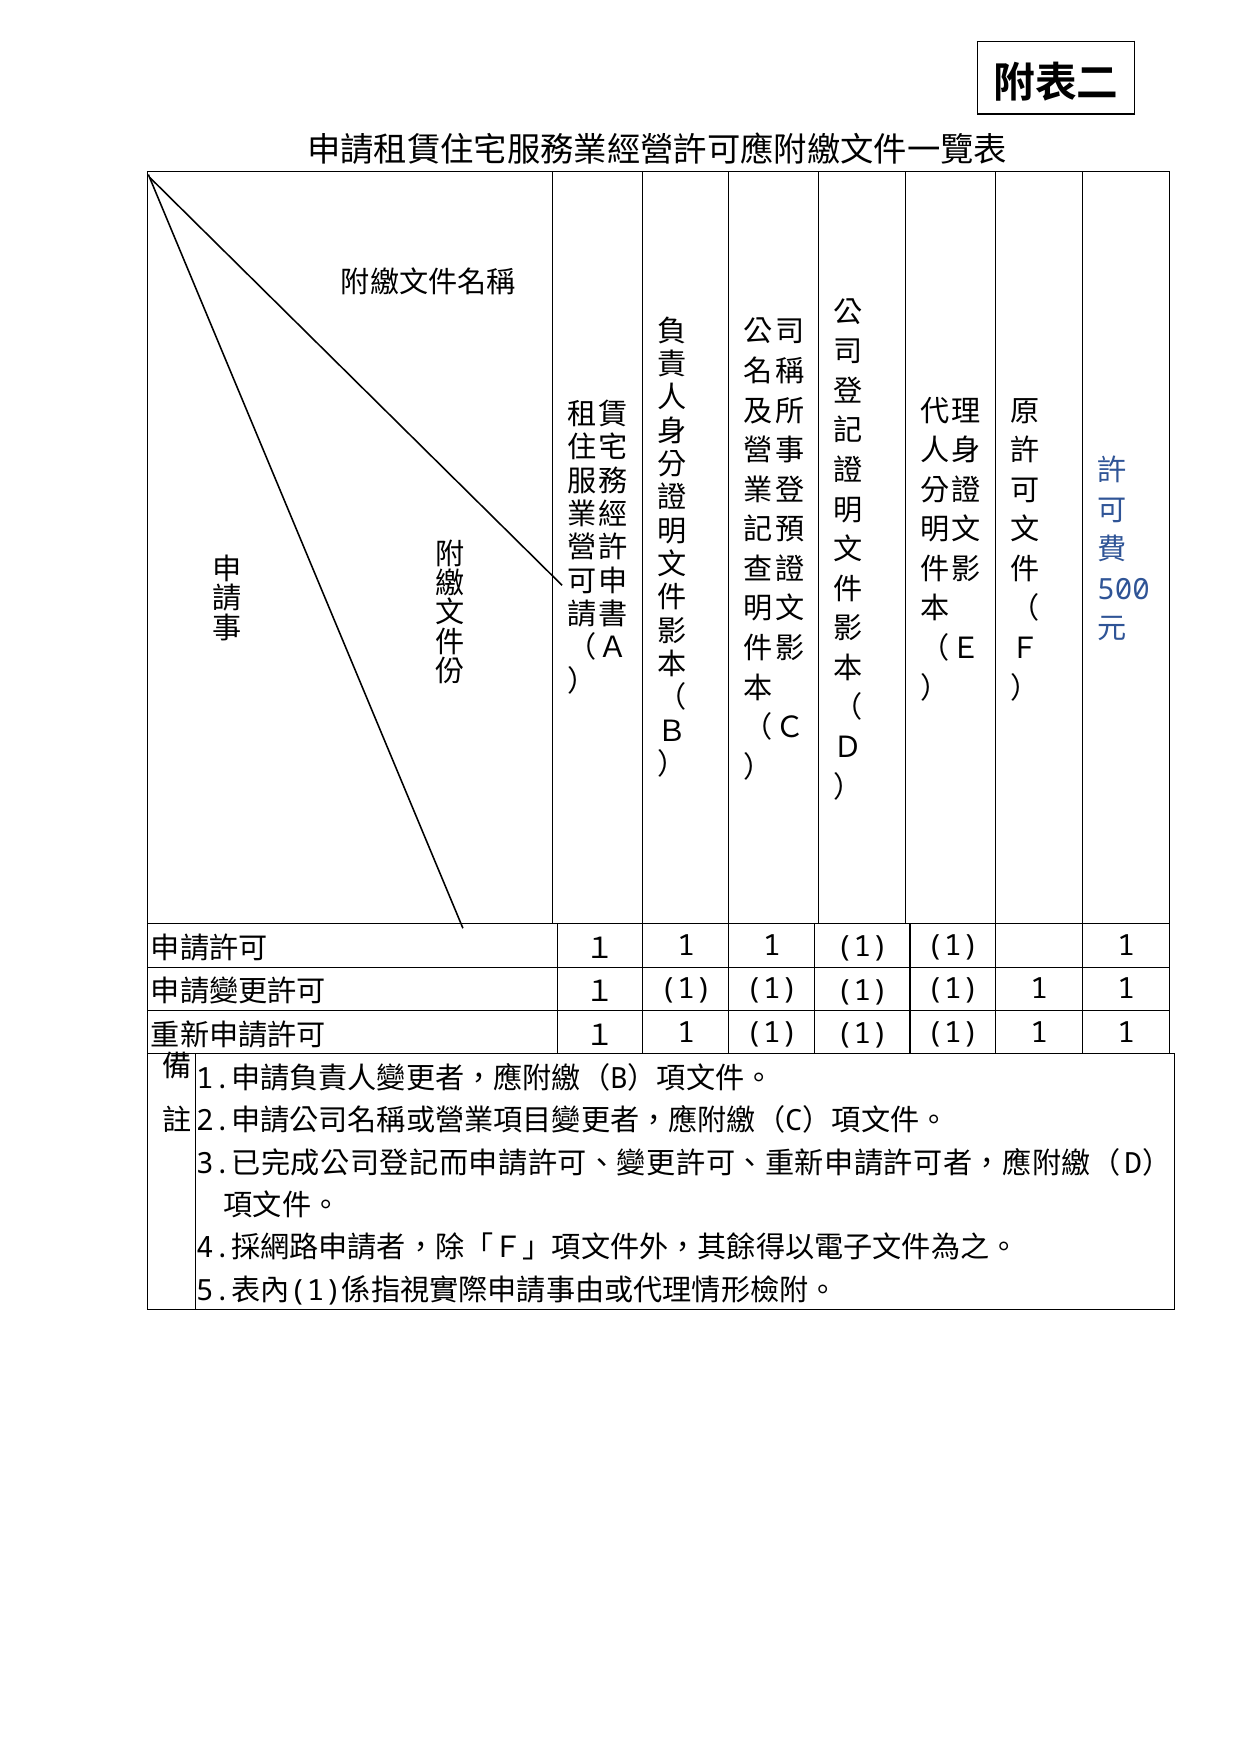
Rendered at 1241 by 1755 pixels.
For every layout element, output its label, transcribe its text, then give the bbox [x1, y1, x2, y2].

table_header [148, 172, 552, 573]
table_header 代理人身分證明文件影本（Ｅ） [906, 172, 995, 923]
table_cell 1.申請負責人變更者，應附繳（B）項文件。 2.申請公司名稱或營業項目變更者，應附繳（C）項文件。 3.已完成公司登記而申請許可、變更許可、重新申請許可者，應附繳（D）項文件。 4.採網路申請者，除「Ｆ」項文件外，其餘得以電子文件為之。 5.表內(1)係指視實際申請事由或代理情形檢附。 [196, 1054, 1174, 1309]
table_cell 1 [996, 968, 1082, 1010]
table_header [148, 179, 459, 923]
table_cell (1) [729, 1011, 814, 1053]
table_cell 1 [1083, 924, 1169, 967]
table_cell (1) [815, 1011, 909, 1053]
table_header [1170, 171, 1174, 923]
table_header 公司名稱及所營事業登記預查證明文件影本（Ｃ） [729, 172, 818, 923]
table_cell 1 [643, 924, 728, 967]
table_cell [1170, 923, 1174, 967]
table_cell 申請許可 [148, 924, 557, 967]
table_cell 1 [729, 924, 814, 967]
table_cell 重新申請許可 [148, 1011, 557, 1053]
text [978, 42, 1134, 113]
table_header [154, 184, 552, 923]
table_cell 1 [643, 1011, 728, 1053]
table_cell 1 [996, 1011, 1082, 1053]
table_header 許可費500元 [1083, 172, 1169, 923]
table_cell 備 註 [148, 1054, 195, 1309]
table_cell 1 [1083, 1011, 1169, 1053]
table_cell (1) [729, 968, 814, 1010]
table_cell (1) [643, 968, 728, 1010]
table_header 負責人身分證明文件影本（Ｂ） [643, 172, 728, 923]
table_cell (1) [815, 968, 909, 1010]
table_cell 1 [1083, 968, 1169, 1010]
table_cell [1170, 1010, 1174, 1053]
text 申請租賃住宅服務業經營許可應附繳文件一覽表 [148, 123, 1093, 171]
table_cell １ [558, 1011, 642, 1053]
text 附表二 [993, 49, 1118, 106]
table_header 租賃住宅服務業經營許可申請書（Ａ） [553, 172, 642, 923]
table_header 公司登記證明文件影本（Ｄ） [819, 172, 905, 923]
table_cell (1) [911, 924, 995, 967]
table_header 原許可文件（Ｆ） [996, 172, 1082, 923]
table_cell (1) [911, 968, 995, 1010]
table_cell [996, 924, 1082, 967]
table_cell (1) [815, 924, 909, 967]
table_cell １ [558, 924, 642, 967]
table_cell 申請變更許可 [148, 968, 557, 1010]
table_cell [1170, 967, 1174, 1010]
table_cell １ [558, 968, 642, 1010]
table_cell (1) [911, 1011, 995, 1053]
